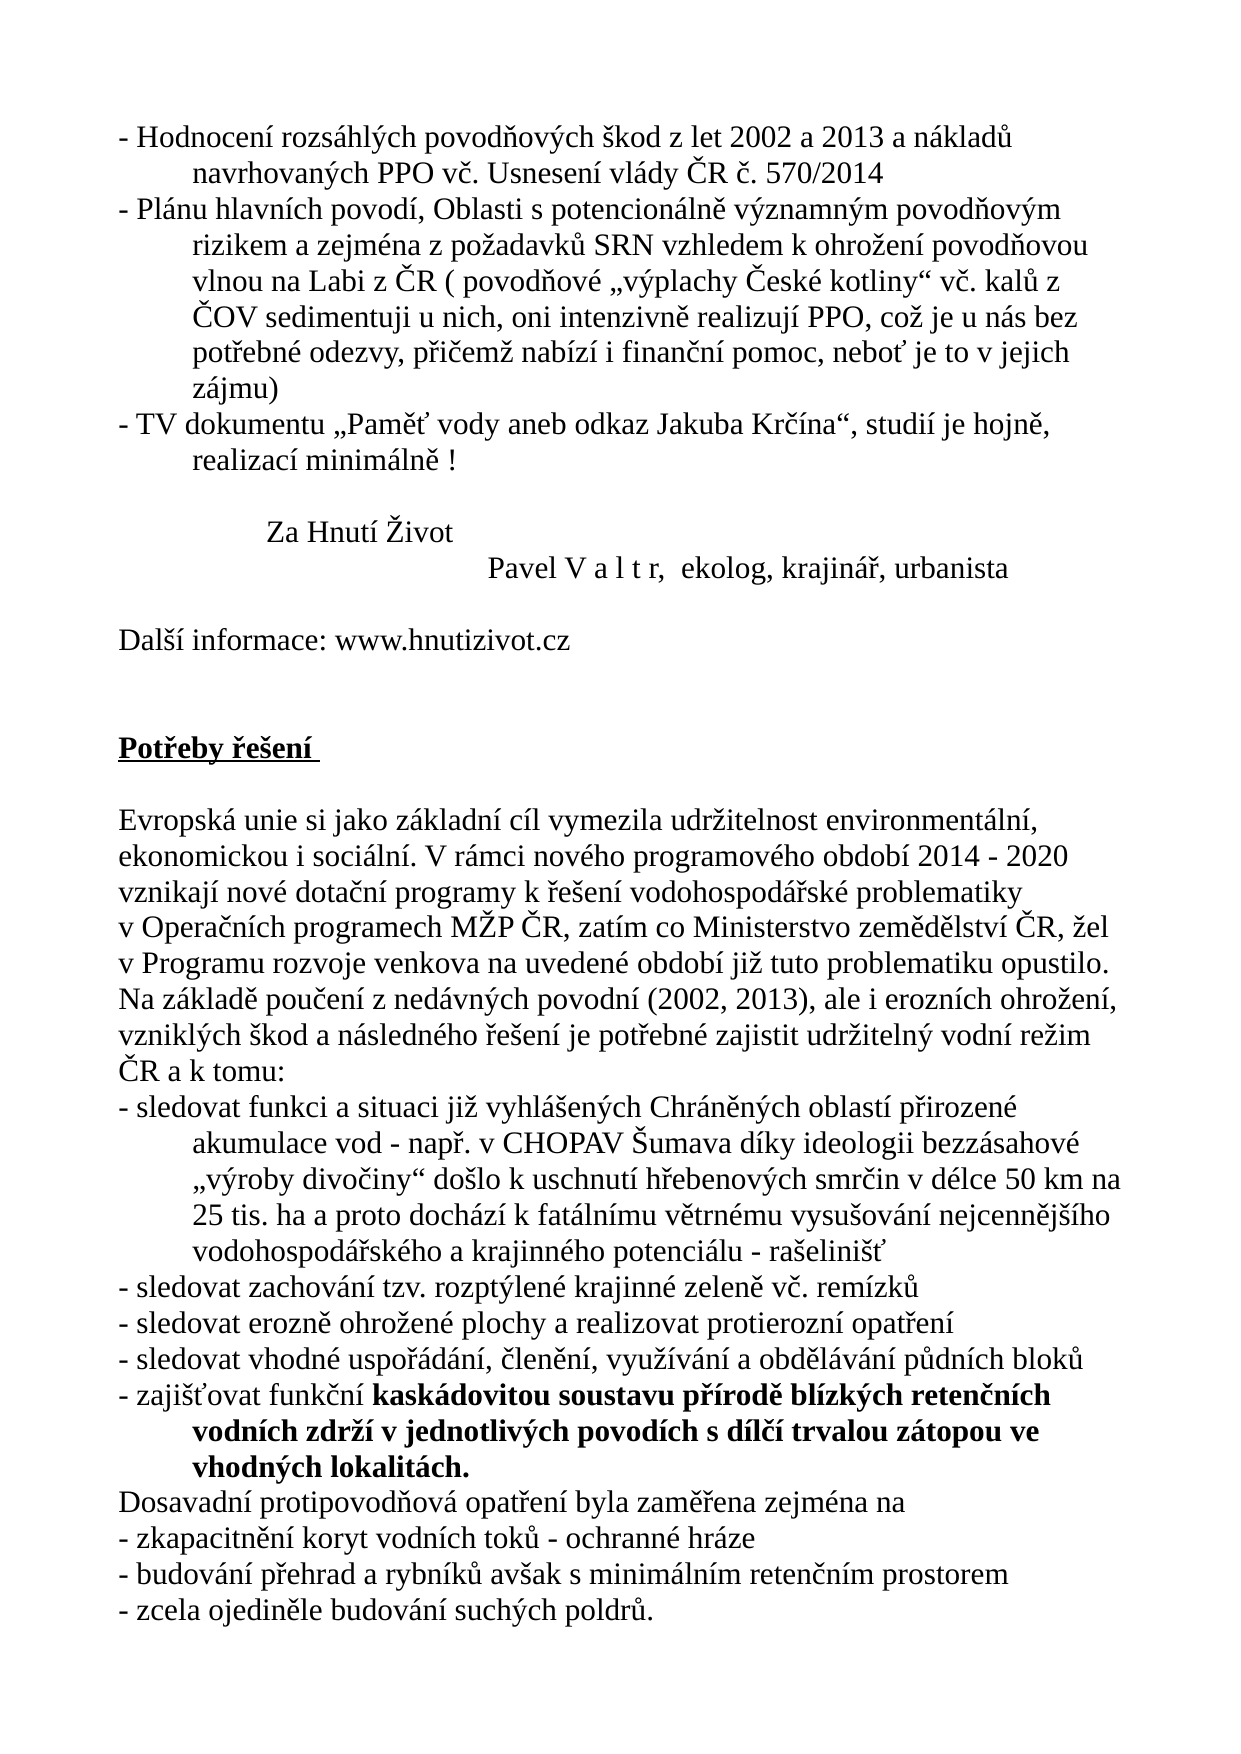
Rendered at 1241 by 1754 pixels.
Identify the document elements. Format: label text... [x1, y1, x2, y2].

text - TV dokumentu „Paměť vody aneb odkaz Jakuba Krčína“, studií je hojně, realizací minimálně ! [118, 406, 1122, 477]
text Dosavadní protipovodňová opatření byla zaměřena zejména na [118, 1484, 1122, 1520]
text - zcela ojediněle budování suchých poldrů. [118, 1592, 1122, 1627]
text - sledovat funkci a situaci již vyhlášených Chráněných oblastí přirozené akumulace vod - např. v CHOPAV Šumava díky ideologii bezzásahové „výroby divočiny“ došlo k uschnutí hřebenových smrčin v délce 50 km na 25 tis. ha a proto dochází k fatálnímu větrnému vysušování nejcennějšího vodohospodářského a krajinného potenciálu - rašelinišť [118, 1088, 1122, 1268]
text - zkapacitnění koryt vodních toků - ochranné hráze [118, 1520, 1122, 1556]
text Potřeby řešení [118, 729, 1122, 765]
text Evropská unie si jako základní cíl vymezila udržitelnost environmentální, ekonomickou i sociální. V rámci nového programového období 2014 - 2020 vznikají nové dotační programy k řešení vodohospodářské problematiky v Operačních programech MŽP ČR, zatím co Ministerstvo zemědělství ČR, žel v Programu rozvoje venkova na uvedené období již tuto problematiku opustilo. Na základě poučení z nedávných povodní (2002, 2013), ale i erozních ohrožení, vzniklých škod a následného řešení je potřebné zajistit udržitelný vodní režim ČR a k tomu: [118, 801, 1122, 1088]
text - sledovat zachování tzv. rozptýlené krajinné zeleně vč. remízků [118, 1268, 1122, 1304]
text - zajišťovat funkční kaskádovitou soustavu přírodě blízkých retenčních vodních zdrží v jednotlivých povodích s dílčí trvalou zátopou ve vhodných lokalitách. [118, 1376, 1122, 1484]
text - Hodnocení rozsáhlých povodňových škod z let 2002 a 2013 a nákladů navrhovaných PPO vč. Usnesení vlády ČR č. 570/2014 [118, 118, 1122, 190]
text Za Hnutí Život [118, 513, 1122, 549]
text - budování přehrad a rybníků avšak s minimálním retenčním prostorem [118, 1556, 1122, 1592]
text - sledovat vhodné uspořádání, členění, využívání a obdělávání půdních bloků [118, 1340, 1122, 1376]
text - sledovat erozně ohrožené plochy a realizovat protierozní opatření [118, 1304, 1122, 1340]
text - Plánu hlavních povodí, Oblasti s potencionálně významným povodňovým rizikem a zejména z požadavků SRN vzhledem k ohrožení povodňovou vlnou na Labi z ČR ( povodňové „výplachy České kotliny“ vč. kalů z ČOV sedimentuji u nich, oni intenzivně realizují PPO, což je u nás bez potřebné odezvy, přičemž nabízí i finanční pomoc, neboť je to v jejich zájmu) [118, 190, 1122, 406]
text Pavel V a l t r, ekolog, krajinář, urbanista [118, 549, 1122, 585]
text Další informace: www.hnutizivot.cz [118, 621, 1122, 657]
